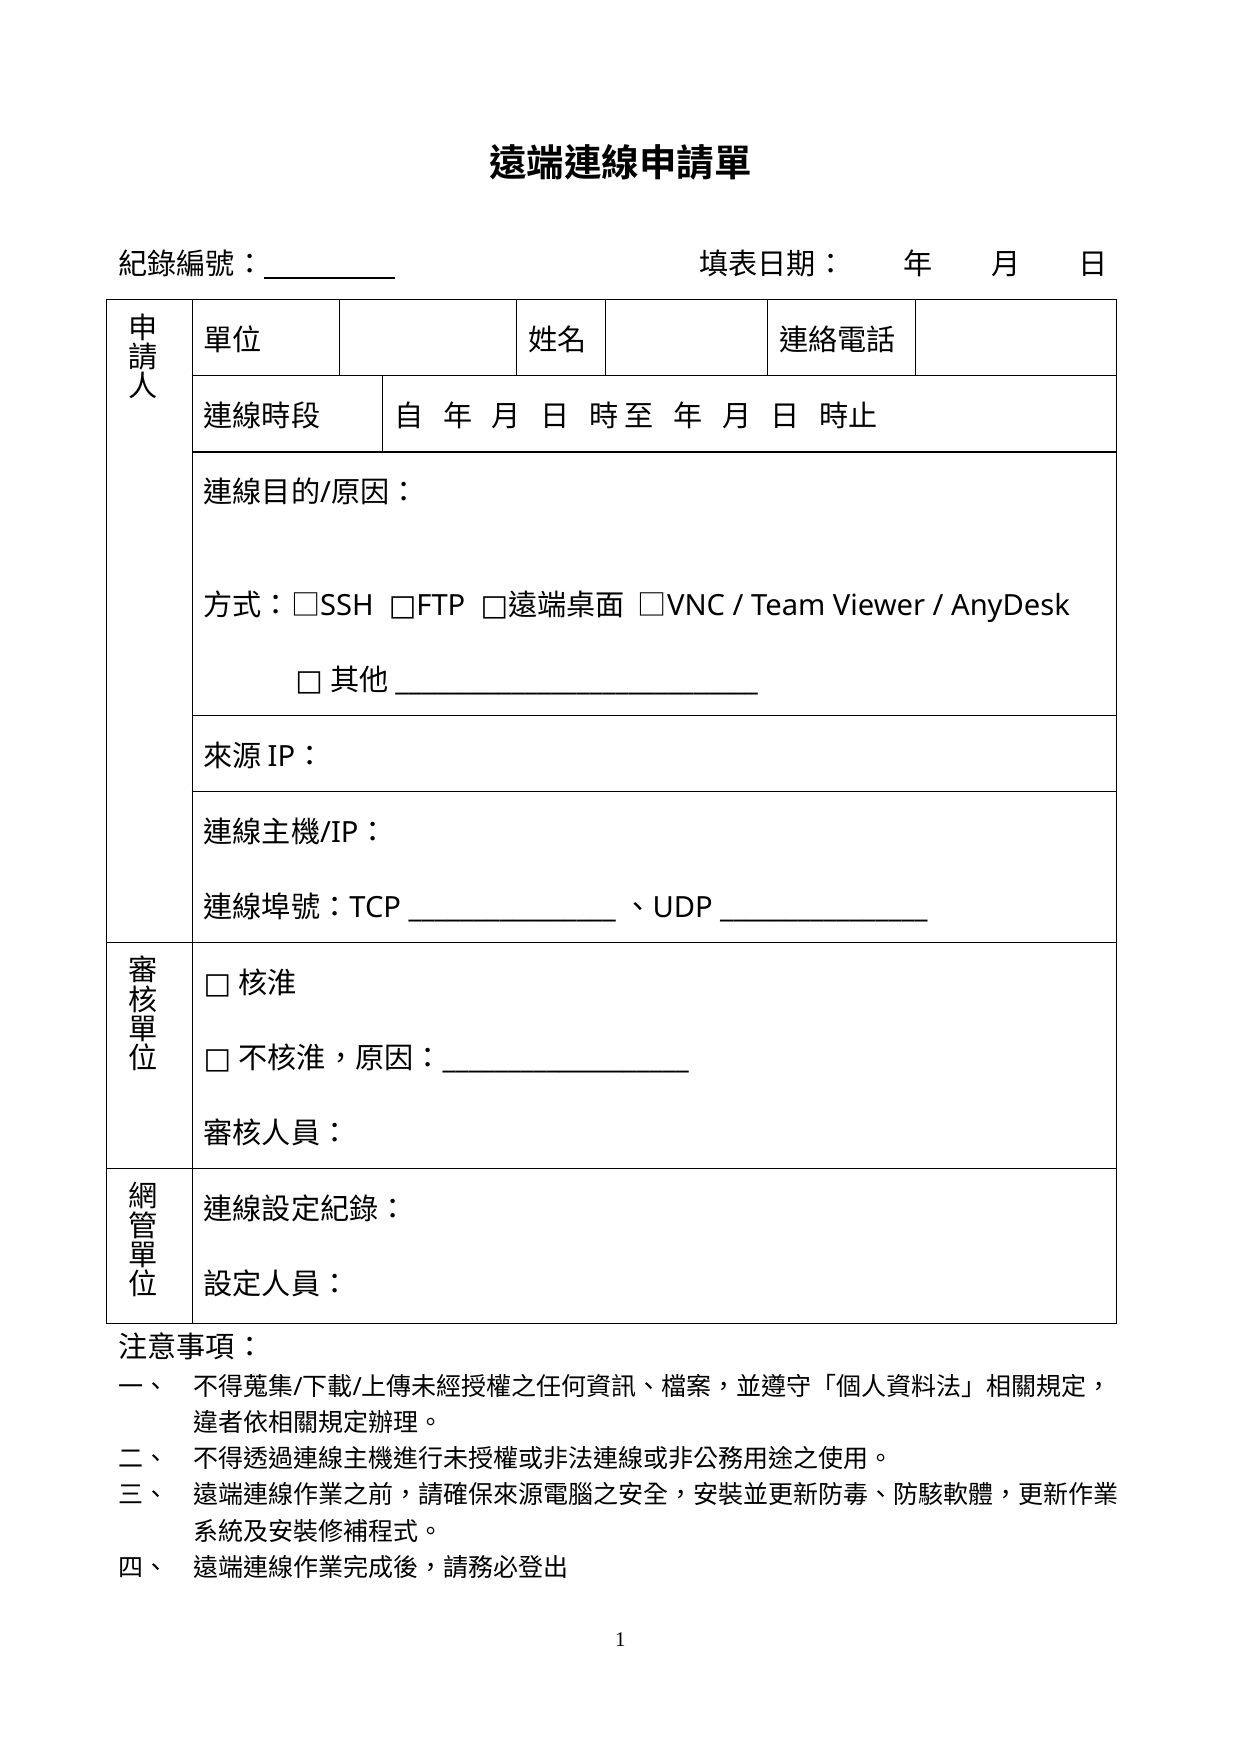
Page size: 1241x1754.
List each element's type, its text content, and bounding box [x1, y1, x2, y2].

table_cell 連線主機/IP： 連線埠號：TCP ________________ 、UDP ________________ [193, 792, 1116, 942]
table_cell 來源IP： [193, 716, 1116, 791]
table_cell 自 年 月 日 時 至 年 月 日 時止 [383, 376, 1116, 451]
list 遠端連線作業之前，請確保來源電腦之安全，安裝並更新防毒、防駭軟體，更新作業系統及安裝修補程式。 [118, 1475, 1122, 1547]
table_cell 連線設定紀錄： 設定人員： [193, 1169, 1116, 1323]
table_cell 審核單位 [107, 943, 192, 1168]
table_header 單位 [193, 300, 339, 375]
table_header 申請人 [107, 300, 192, 942]
text 紀錄編號： 填表日期： 年 月 日 [118, 224, 1122, 299]
table_header [916, 300, 1116, 375]
table_header [606, 300, 767, 375]
list 不得透過連線主機進行未授權或非法連線或非公務用途之使用。 [118, 1438, 1122, 1475]
table_header [340, 300, 516, 375]
list 不得蒐集/下載/上傳未經授權之任何資訊、檔案，並遵守「個人資料法」相關規定，違者依相關規定辦理。 [118, 1366, 1122, 1438]
table_cell 連線目的/原因： 方式：□SSH □FTP □遠端桌面 □VNC / Team Viewer / AnyDesk □ 其他 ____________________________ [193, 453, 1116, 715]
table_header 連絡電話 [768, 300, 915, 375]
table_cell 連線時段 [193, 376, 382, 451]
text 注意事項： [118, 1324, 1122, 1366]
subtitle 遠端連線申請單 [118, 122, 1122, 197]
table_cell 網管單位 [107, 1169, 192, 1323]
table_cell □ 核淮 □ 不核淮，原因：___________________ 審核人員： [193, 943, 1116, 1168]
list 遠端連線作業完成後，請務必登出 [118, 1547, 1122, 1583]
table_header 姓名 [517, 300, 605, 375]
